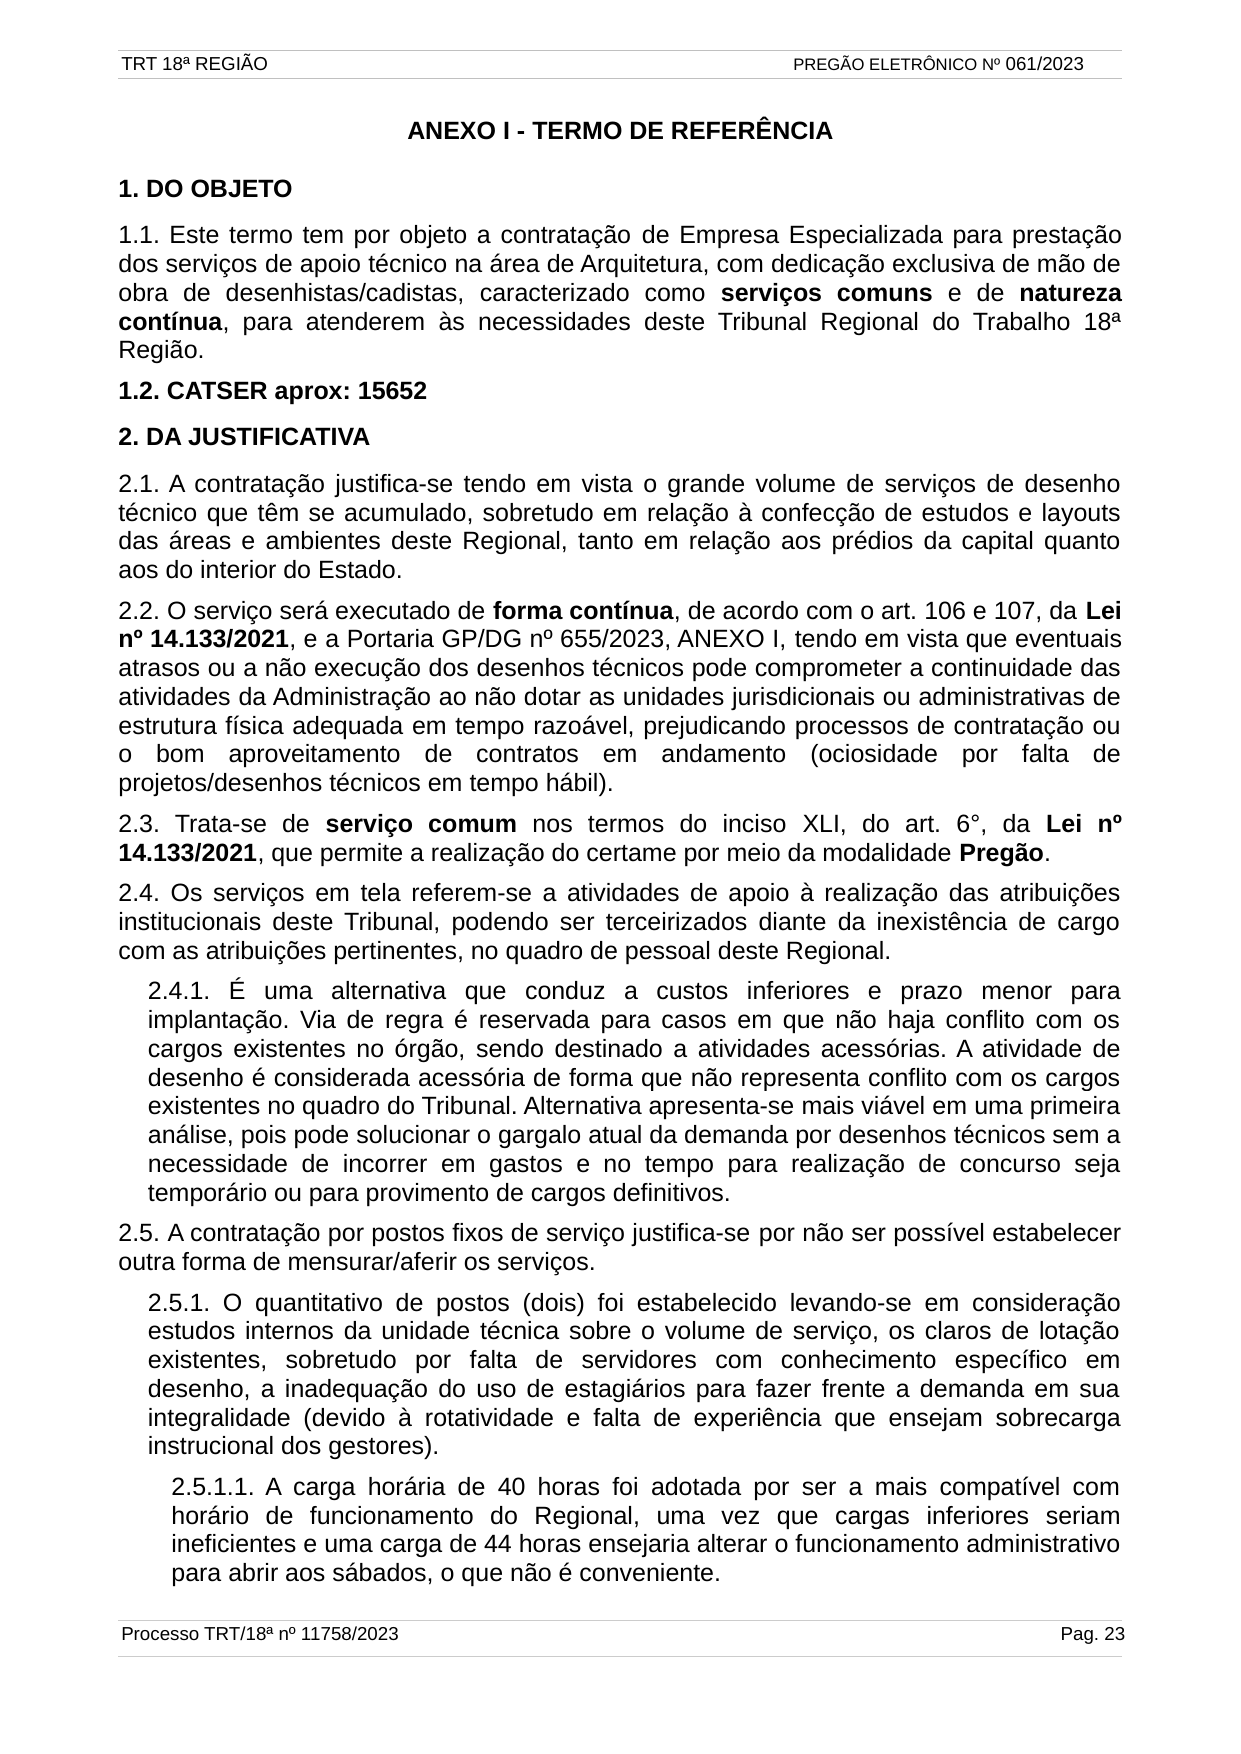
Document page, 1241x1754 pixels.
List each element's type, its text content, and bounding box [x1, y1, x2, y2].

text 1.1. Este termo tem por objeto a contratação de Empresa Especializada para prestação dos serviços de apoio técnico na área de Arquitetura, com dedicação exclusiva de mão de obra de desenhistas/cadistas, caracterizado como serviços comuns e de natureza contínua, para atenderem às necessidades deste Tribunal Regional do Trabalho 18ª Região. [118, 220, 1122, 364]
text 2.5.1.1. A carga horária de 40 horas foi adotada por ser a mais compatível com horário de funcionamento do Regional, uma vez que cargas inferiores seriam ineficientes e uma carga de 44 horas ensejaria alterar o funcionamento administrativo para abrir aos sábados, o que não é conveniente. [171, 1472, 1122, 1587]
text 2.3. Trata-se de serviço comum nos termos do inciso XLI, do art. 6°, da Lei nº 14.133/2021, que permite a realização do certame por meio da modalidade Pregão. [118, 809, 1122, 866]
text 2.4.1. É uma alternativa que conduz a custos inferiores e prazo menor para implantação. Via de regra é reservada para casos em que não haja conflito com os cargos existentes no órgão, sendo destinado a atividades acessórias. A atividade de desenho é considerada acessória de forma que não representa conflito com os cargos existentes no quadro do Tribunal. Alternativa apresenta-se mais viável em uma primeira análise, pois pode solucionar o gargalo atual da demanda por desenhos técnicos sem a necessidade de incorrer em gastos e no tempo para realização de concurso seja temporário ou para provimento de cargos definitivos. [148, 976, 1122, 1206]
text 2.5. A contratação por postos fixos de serviço justifica-se por não ser possível estabelecer outra forma de mensurar/aferir os serviços. [118, 1218, 1122, 1276]
text 2.5.1. O quantitativo de postos (dois) foi estabelecido levando-se em consideração estudos internos da unidade técnica sobre o volume de serviço, os claros de lotação existentes, sobretudo por falta de servidores com conhecimento específico em desenho, a inadequação do uso de estagiários para fazer frente a demanda em sua integralidade (devido à rotatividade e falta de experiência que ensejam sobrecarga instrucional dos gestores). [148, 1288, 1122, 1460]
text 2.2. O serviço será executado de forma contínua, de acordo com o art. 106 e 107, da Lei nº 14.133/2021, e a Portaria GP/DG nº 655/2023, ANEXO I, tendo em vista que eventuais atrasos ou a não execução dos desenhos técnicos pode comprometer a continuidade das atividades da Administração ao não dotar as unidades jurisdicionais ou administrativas de estrutura física adequada em tempo razoável, prejudicando processos de contratação ou o bom aproveitamento de contratos em andamento (ociosidade por falta de projetos/desenhos técnicos em tempo hábil). [118, 596, 1122, 797]
text 2.4. Os serviços em tela referem-se a atividades de apoio à realização das atribuições institucionais deste Tribunal, podendo ser terceirizados diante da inexistência de cargo com as atribuições pertinentes, no quadro de pessoal deste Regional. [118, 878, 1122, 964]
text 2. DA JUSTIFICATIVA [118, 422, 1122, 451]
text ANEXO I - TERMO DE REFERÊNCIA [118, 116, 1122, 144]
text 1. DO OBJETO [118, 174, 1122, 203]
text 1.2. CATSER aprox: 15652 [118, 376, 1122, 405]
text 2.1. A contratação justifica-se tendo em vista o grande volume de serviços de desenho técnico que têm se acumulado, sobretudo em relação à confecção de estudos e layouts das áreas e ambientes deste Regional, tanto em relação aos prédios da capital quanto aos do interior do Estado. [118, 469, 1122, 584]
